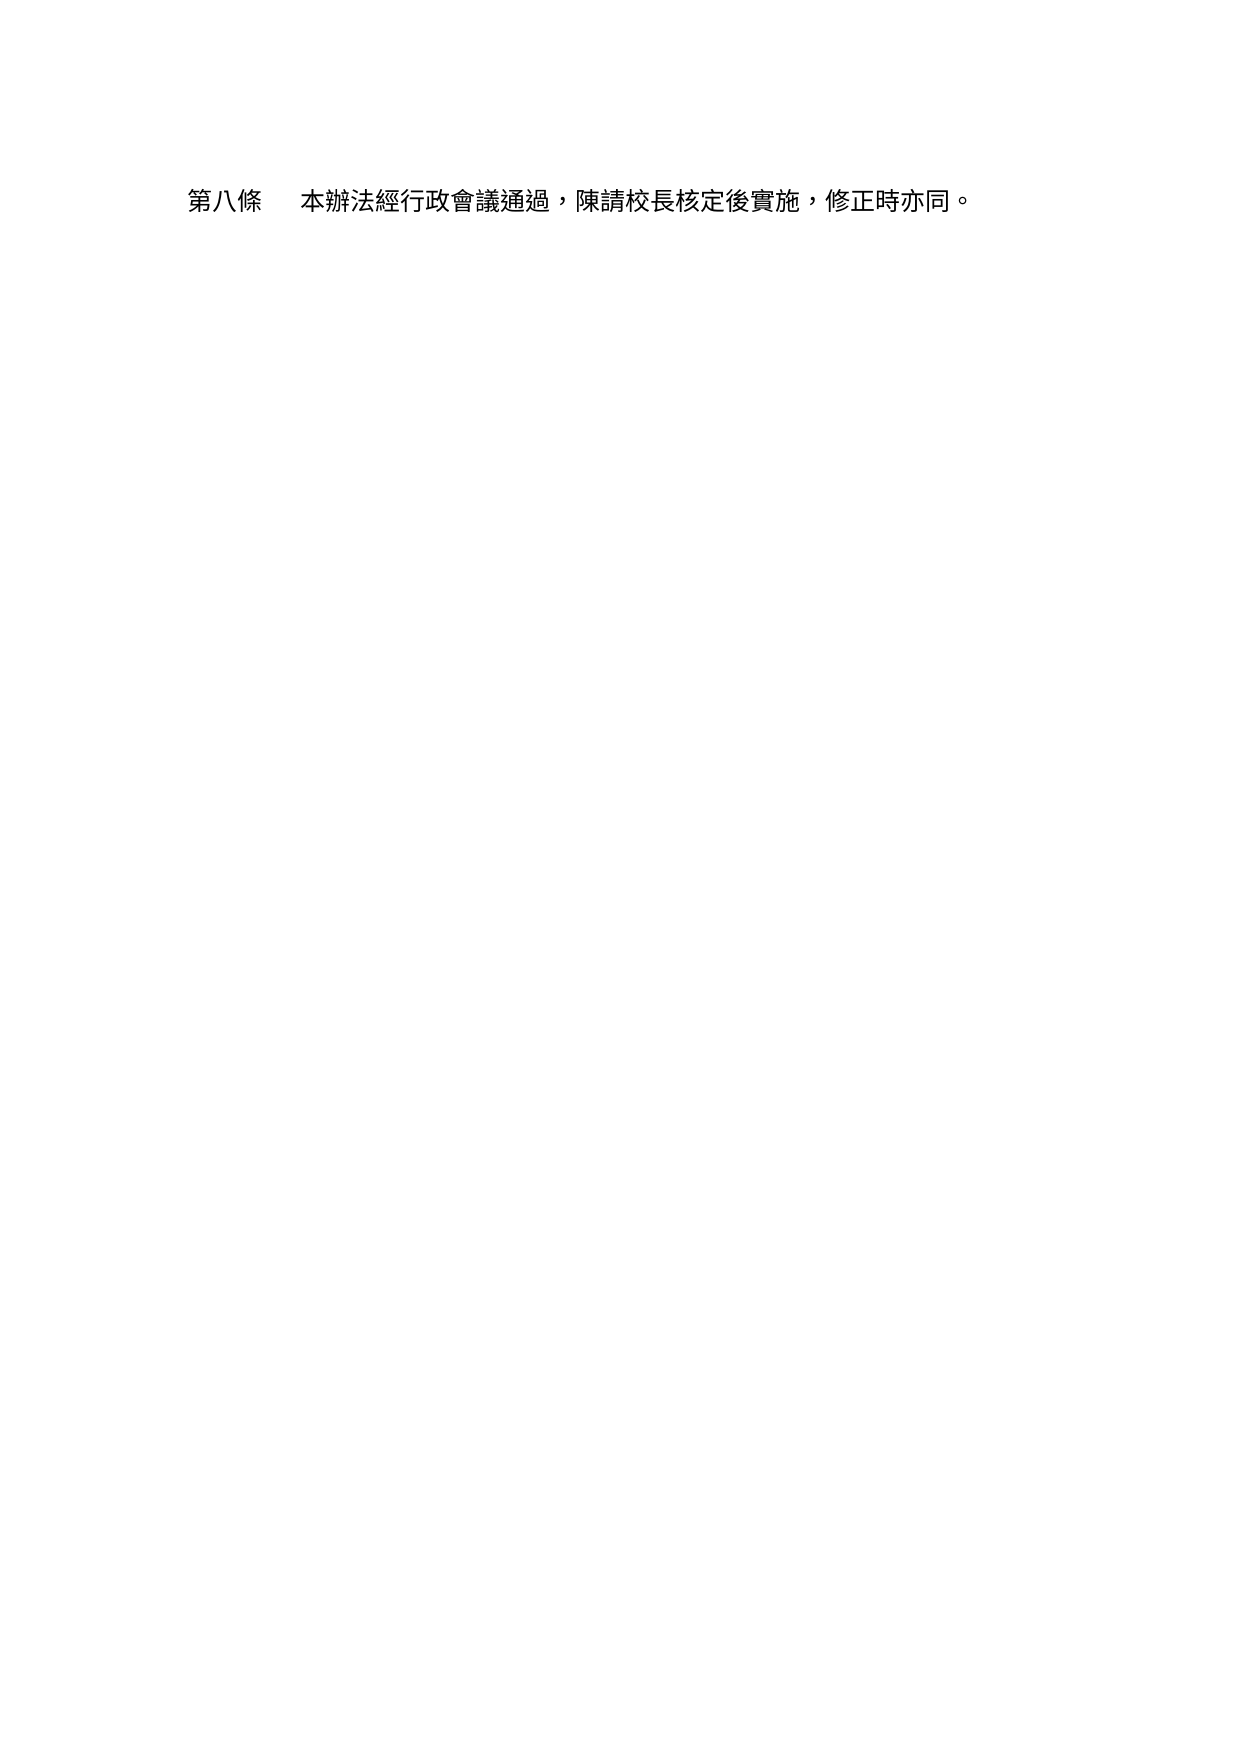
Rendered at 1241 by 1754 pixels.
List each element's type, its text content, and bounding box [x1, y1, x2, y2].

text 第八條 本辦法經行政會議通過，陳請校長核定後實施，修正時亦同。 [187, 158, 1053, 221]
